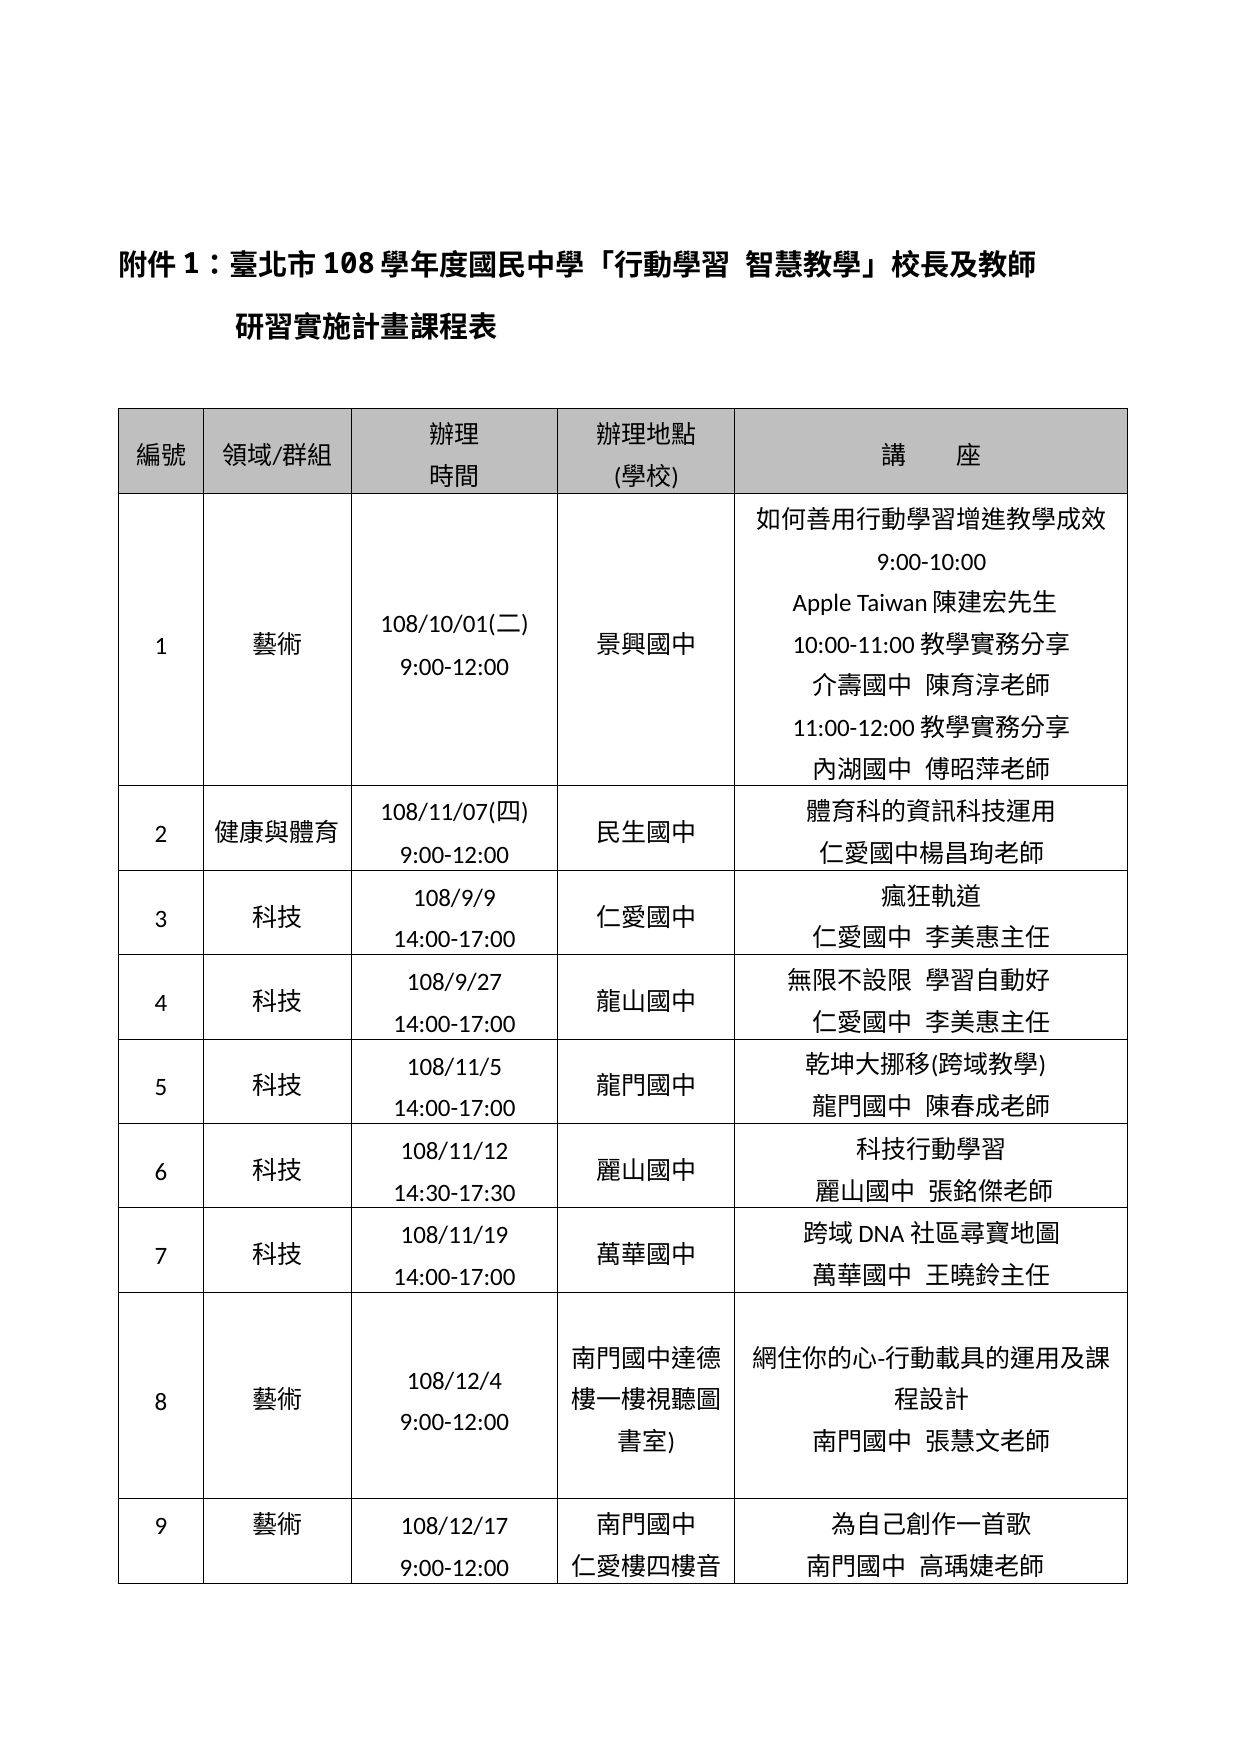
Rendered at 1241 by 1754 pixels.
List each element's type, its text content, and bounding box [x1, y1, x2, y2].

table_cell 5 [119, 1040, 203, 1123]
table_header 辦理 時間 [352, 409, 557, 493]
table_cell 108/11/5 14:00-17:00 [352, 1040, 557, 1123]
table_cell 3 [119, 871, 203, 954]
table_cell 科技 [204, 1124, 351, 1207]
table_cell 1 [119, 494, 203, 785]
table_cell 108/11/07(四) 9:00-12:00 [352, 786, 557, 870]
table_cell 體育科的資訊科技運用 仁愛國中楊昌珣老師 [735, 786, 1127, 870]
table_cell 如何善用行動學習增進教學成效 9:00-10:00 Apple Taiwan陳建宏先生 10:00-11:00 教學實務分享 介壽國中 陳育淳老師 11:00-12:00 教學實務分享 內湖國中 傅昭萍老師 [735, 494, 1127, 785]
table_cell 科技 [204, 955, 351, 1038]
table_cell 4 [119, 955, 203, 1038]
table_cell 9 [119, 1499, 203, 1583]
table_cell 南門國中達德樓一樓視聽圖書室) [558, 1293, 734, 1498]
table_cell 科技行動學習 麗山國中 張銘傑老師 [735, 1124, 1127, 1207]
table_cell 網住你的心-行動載具的運用及課程設計 南門國中 張慧文老師 [735, 1293, 1127, 1498]
table_cell 科技 [204, 1208, 351, 1292]
table_cell 無限不設限 學習自動好 仁愛國中 李美惠主任 [735, 955, 1127, 1038]
table_cell 藝術 [204, 494, 351, 785]
table_cell 萬華國中 [558, 1208, 734, 1292]
table_cell 108/9/9 14:00-17:00 [352, 871, 557, 954]
table_cell 藝術 [204, 1499, 351, 1583]
table_cell 科技 [204, 871, 351, 954]
table_cell 108/12/17 9:00-12:00 [352, 1499, 557, 1583]
table_cell 108/9/27 14:00-17:00 [352, 955, 557, 1038]
table_header 領域/群組 [204, 409, 351, 493]
table_cell 健康與體育 [204, 786, 351, 870]
table_cell 龍山國中 [558, 955, 734, 1038]
table_header 講 座 [735, 409, 1127, 493]
table_cell 仁愛國中 [558, 871, 734, 954]
table_cell 麗山國中 [558, 1124, 734, 1207]
table_cell 8 [119, 1293, 203, 1498]
table_cell 民生國中 [558, 786, 734, 870]
table_cell 南門國中 仁愛樓四樓音 [558, 1499, 734, 1583]
table_cell 景興國中 [558, 494, 734, 785]
table_cell 7 [119, 1208, 203, 1292]
table_cell 乾坤大挪移(跨域教學) 龍門國中 陳春成老師 [735, 1040, 1127, 1123]
table_cell 6 [119, 1124, 203, 1207]
table_cell 瘋狂軌道 仁愛國中 李美惠主任 [735, 871, 1127, 954]
table_cell 108/11/19 14:00-17:00 [352, 1208, 557, 1292]
text 附件1：臺北市108學年度國民中學「行動學習 智慧教學」校長及教師 [118, 221, 1122, 283]
table_cell 科技 [204, 1040, 351, 1123]
table_cell 跨域DNA 社區尋寶地圖 萬華國中 王曉鈴主任 [735, 1208, 1127, 1292]
table_header 編號 [119, 409, 203, 493]
table_cell 龍門國中 [558, 1040, 734, 1123]
table_cell 2 [119, 786, 203, 870]
table_cell 108/11/12 14:30-17:30 [352, 1124, 557, 1207]
table_header 辦理地點 (學校) [558, 409, 734, 493]
table_cell 108/12/4 9:00-12:00 [352, 1293, 557, 1498]
table_cell 為自己創作一首歌 南門國中 高瑀婕老師 [735, 1499, 1127, 1583]
table_cell 108/10/01(二) 9:00-12:00 [352, 494, 557, 785]
table_cell 藝術 [204, 1293, 351, 1498]
text 研習實施計畫課程表 [118, 283, 1122, 346]
